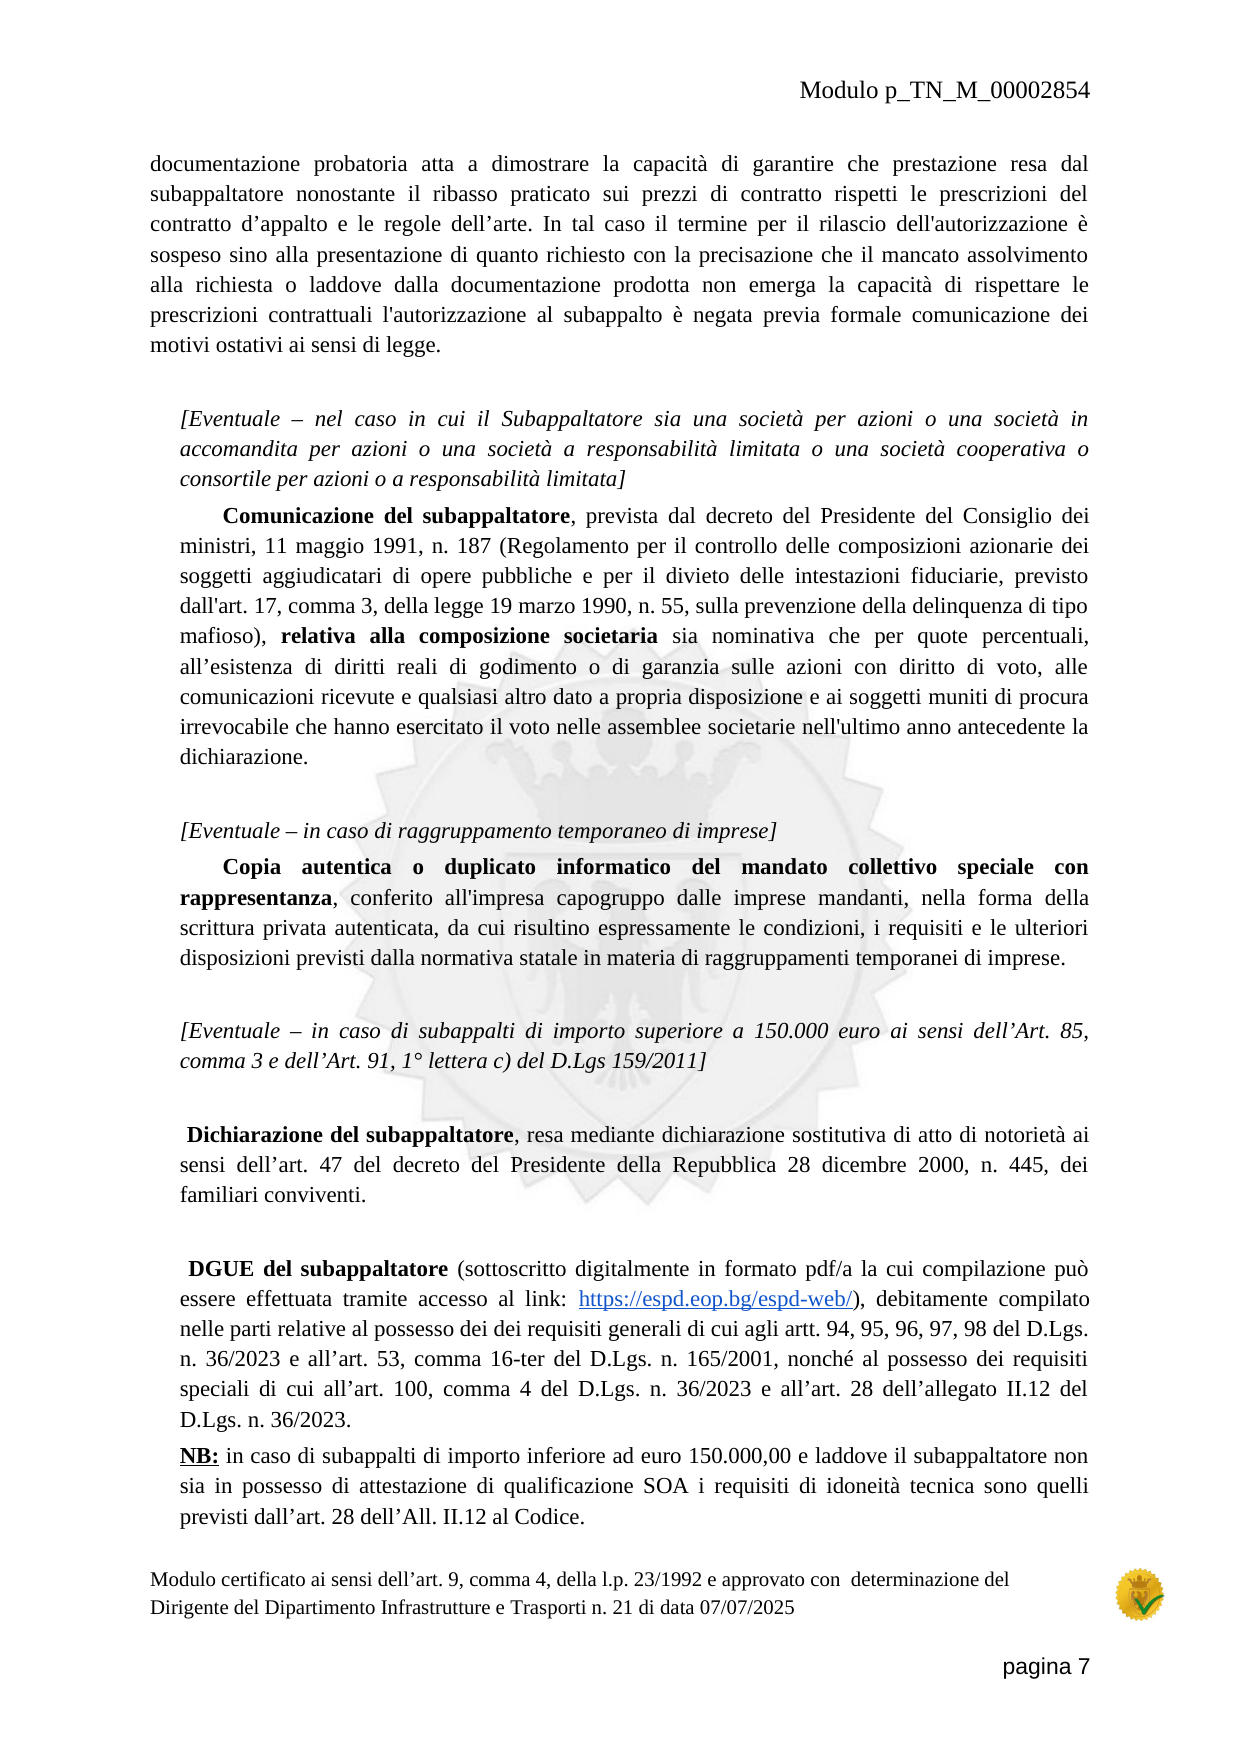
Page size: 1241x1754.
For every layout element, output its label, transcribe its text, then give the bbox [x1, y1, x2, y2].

picture [339, 843, 914, 853]
text NB: in caso di subappalti di importo inferiore ad euro 150.000,00 e laddove il subappaltatore non sia in possesso di attestazione di qualificazione SOA i requisiti di idoneità tecnica sono quelli previsti dall’art. 28 dell’All. II.12 al Codice. [179, 1442, 1090, 1529]
text Dichiarazione del subappaltatore, resa mediante dichiarazione sostitutiva di atto di notorietà ai sensi dell’art. 47 del decreto del Presidente della Repubblica 28 dicembre 2000, n. 445, dei familiari conviventi. [179, 1121, 1090, 1208]
picture [339, 770, 914, 817]
text Copia autentica o duplicato informatico del mandato collettivo speciale con rappresentanza, conferito all'impresa capogruppo dalle imprese mandanti, nella forma della scrittura privata autenticata, da cui risultino espressamente le condizioni, i requisiti e le ulteriori disposizioni previsti dalla normativa statale in materia di raggruppamenti temporanei di imprese. [179, 853, 1090, 970]
text documentazione probatoria atta a dimostrare la capacità di garantire che prestazione resa dal subappaltatore nonostante il ribasso praticato sui prezzi di contratto rispetti le prescrizioni del contratto d’appalto e le regole dell’arte. In tal caso il termine per il rilascio dell'autorizzazione è sospeso sino alla presentazione di quanto richiesto con la precisazione che il mancato assolvimento alla richiesta o laddove dalla documentazione prodotta non emerga la capacità di rispettare le prescrizioni contrattuali l'autorizzazione al subappalto è negata previa formale comunicazione dei motivi ostativi ai sensi di legge. [150, 150, 1090, 358]
picture [1115, 1568, 1166, 1621]
text DGUE del subappaltatore (sottoscritto digitalmente in formato pdf/a la cui compilazione può essere effettuata tramite accesso al link: https://espd.eop.bg/espd-web/), debitamente compilato nelle parti relative al possesso dei dei requisiti generali di cui agli artt. 94, 95, 96, 97, 98 del D.Lgs. n. 36/2023 e all’art. 53, comma 16-ter del D.Lgs. n. 165/2001, nonché al possesso dei requisiti speciali di cui all’art. 100, comma 4 del D.Lgs. n. 36/2023 e all’art. 28 dell’allegato II.12 del D.Lgs. n. 36/2023. [179, 1254, 1090, 1432]
picture [339, 1208, 914, 1214]
text Comunicazione del subappaltatore, prevista dal decreto del Presidente del Consiglio dei ministri, 11 maggio 1991, n. 187 (Regolamento per il controllo delle composizioni azionarie dei soggetti aggiudicatari di opere pubbliche e per il divieto delle intestazioni fiduciarie, previsto dall'art. 17, comma 3, della legge 19 marzo 1990, n. 55, sulla prevenzione della delinquenza di tipo mafioso), relativa alla composizione societaria sia nominativa che per quote percentuali, all’esistenza di diritti reali di godimento o di garanzia sulle azioni con diritto di voto, alle comunicazioni ricevute e qualsiasi altro dato a propria disposizione e ai soggetti muniti di procura irrevocabile che hanno esercitato il voto nelle assemblee societarie nell'ultimo anno antecedente la dichiarazione. [179, 502, 1090, 770]
picture [339, 1074, 914, 1121]
text [Eventuale – in caso di raggruppamento temporaneo di imprese] [179, 817, 1090, 843]
text [Eventuale – nel caso in cui il Subappaltatore sia una società per azioni o una società in accomandita per azioni o una società a responsabilità limitata o una società cooperativa o consortile per azioni o a responsabilità limitata] [179, 404, 1090, 491]
picture [339, 970, 914, 1017]
text [Eventuale – in caso di subappalti di importo superiore a 150.000 euro ai sensi dell’Art. 85, comma 3 e dell’Art. 91, 1° lettera c) del D.Lgs 159/2011] [179, 1017, 1090, 1074]
